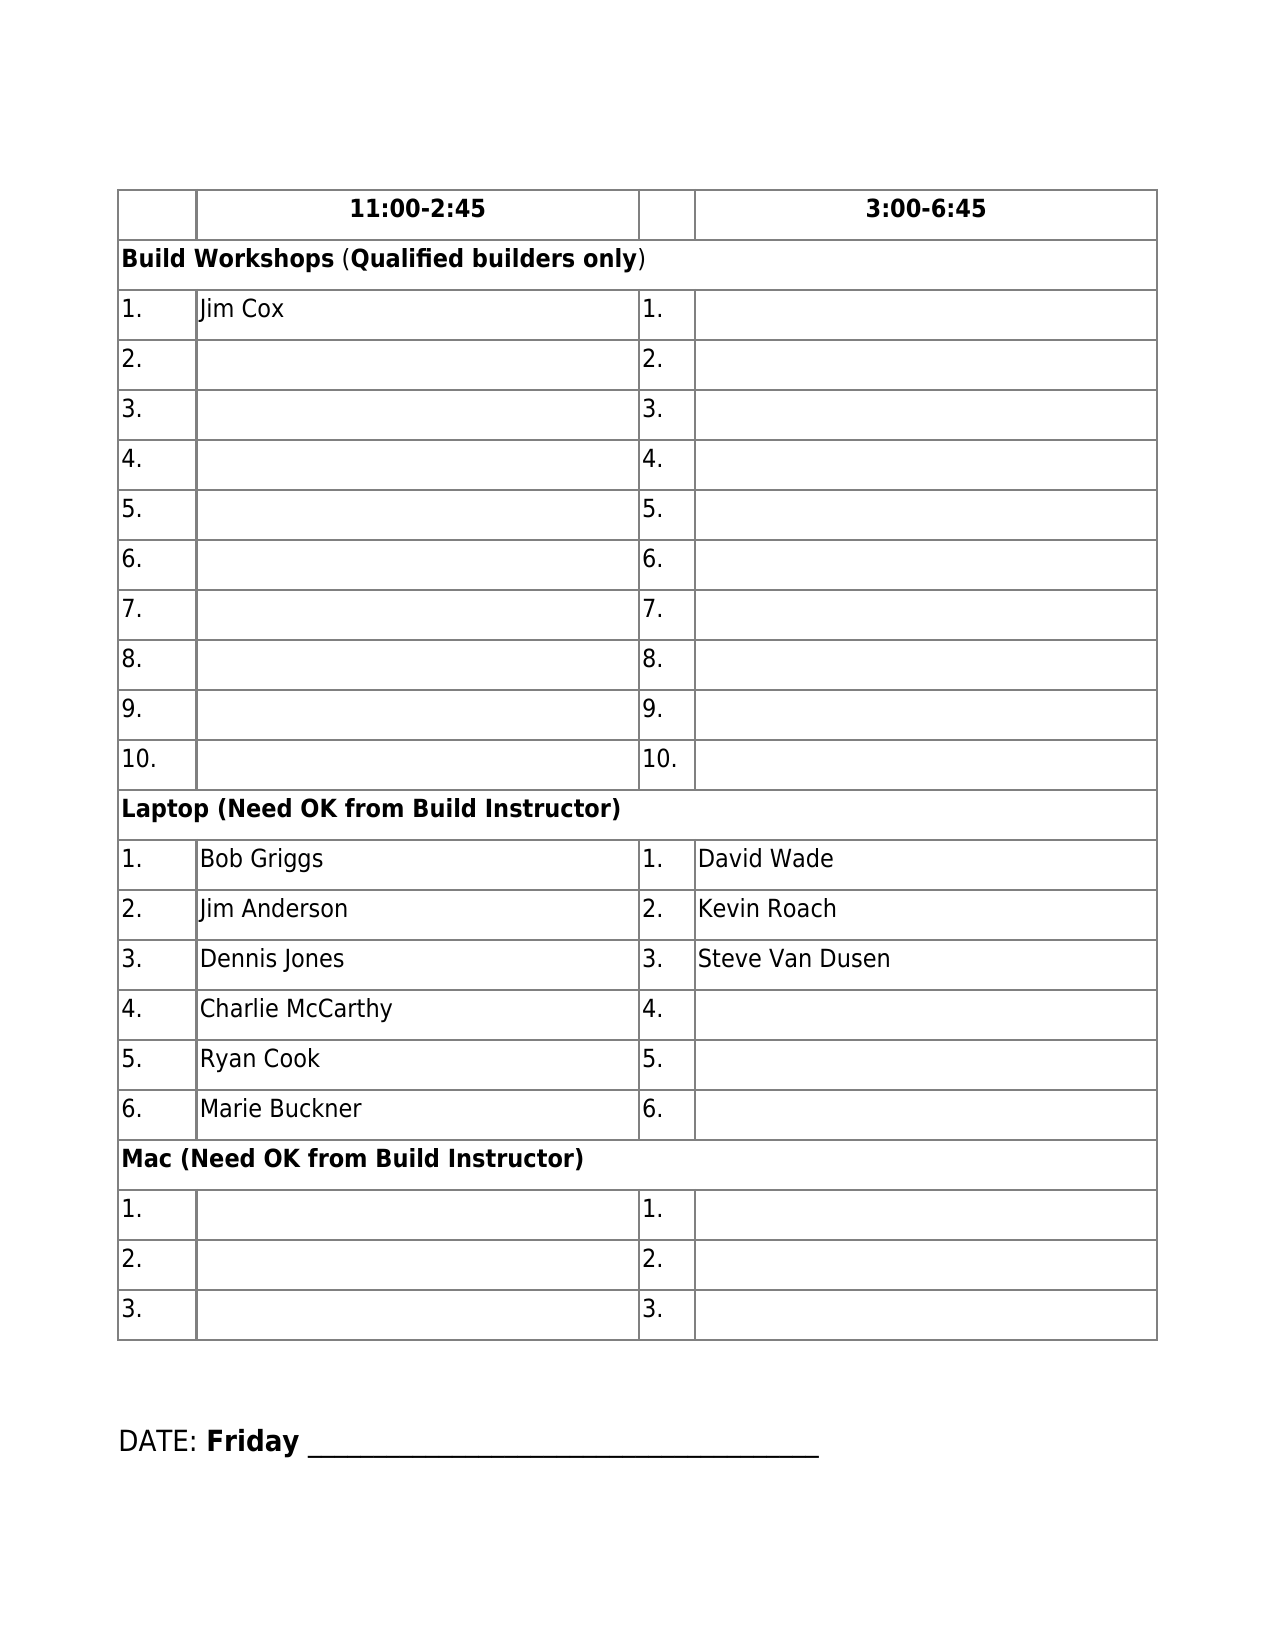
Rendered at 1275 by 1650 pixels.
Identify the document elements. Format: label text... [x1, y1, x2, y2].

table_cell 9. [640, 691, 694, 739]
table_cell Jim Anderson [198, 891, 638, 939]
table_cell [696, 391, 1156, 439]
table_cell 1. [119, 841, 195, 889]
table_cell Bob Griggs [198, 841, 638, 889]
table_cell David Wade [696, 841, 1156, 889]
table_cell 1. [640, 1191, 694, 1239]
table_cell [198, 741, 638, 789]
table_cell [198, 1191, 638, 1239]
table_cell 5. [640, 1041, 694, 1089]
table_cell Mac (Need OK from Build Instructor) [119, 1141, 1156, 1189]
table_cell [696, 341, 1156, 389]
table_cell Jim Cox [198, 291, 638, 339]
table_cell 4. [640, 991, 694, 1039]
table_cell 1. [119, 1191, 195, 1239]
table_cell [198, 1291, 638, 1339]
table_cell [198, 541, 638, 589]
table_cell [696, 741, 1156, 789]
table_cell [696, 1241, 1156, 1289]
table_cell 6. [119, 541, 195, 589]
table_cell Kevin Roach [696, 891, 1156, 939]
table_cell [696, 691, 1156, 739]
table_cell 6. [119, 1091, 195, 1139]
table_cell 2. [119, 1241, 195, 1289]
table_cell [198, 641, 638, 689]
table_cell 2. [119, 891, 195, 939]
table_cell [696, 1041, 1156, 1089]
text DATE: Friday _______________________________________ [118, 1424, 1157, 1458]
table_cell 3. [119, 391, 195, 439]
table_cell 4. [640, 441, 694, 489]
table_cell 2. [119, 341, 195, 389]
table_cell Dennis Jones [198, 941, 638, 989]
table_header [119, 191, 195, 239]
table_cell 9. [119, 691, 195, 739]
table_cell [198, 691, 638, 739]
table_cell Laptop (Need OK from Build Instructor) [119, 791, 1156, 839]
table_cell [198, 1241, 638, 1289]
table_cell [198, 341, 638, 389]
table_cell [696, 1091, 1156, 1139]
table_cell [696, 1191, 1156, 1239]
table_cell 6. [640, 1091, 694, 1139]
table_cell 3. [640, 1291, 694, 1339]
table_cell 8. [640, 641, 694, 689]
table_cell [696, 641, 1156, 689]
table_cell [696, 591, 1156, 639]
table_cell Marie Buckner [198, 1091, 638, 1139]
table_cell 1. [640, 841, 694, 889]
table_cell 7. [640, 591, 694, 639]
table_cell 3. [640, 941, 694, 989]
table_cell [696, 991, 1156, 1039]
table_cell [696, 491, 1156, 539]
table_cell [198, 591, 638, 639]
table_cell 4. [119, 441, 195, 489]
table_cell Build Workshops (Qualified builders only) [119, 241, 1156, 289]
table_cell 2. [640, 891, 694, 939]
table_cell 5. [119, 491, 195, 539]
table_cell Charlie McCarthy [198, 991, 638, 1039]
table_cell Ryan Cook [198, 1041, 638, 1089]
table_cell 5. [119, 1041, 195, 1089]
table_cell [198, 491, 638, 539]
table_cell Steve Van Dusen [696, 941, 1156, 989]
table_cell 1. [640, 291, 694, 339]
table_header [640, 191, 694, 239]
table_cell 2. [640, 1241, 694, 1289]
table_cell 8. [119, 641, 195, 689]
table_cell [696, 541, 1156, 589]
table_cell 3. [640, 391, 694, 439]
table_cell 3. [119, 1291, 195, 1339]
table_cell 5. [640, 491, 694, 539]
table_cell [696, 291, 1156, 339]
table_cell [198, 391, 638, 439]
table_header 3:00-6:45 [696, 191, 1156, 239]
table_cell 1. [119, 291, 195, 339]
table_cell 7. [119, 591, 195, 639]
table_cell [198, 441, 638, 489]
table_header 11:00-2:45 [198, 191, 638, 239]
table_cell 10. [640, 741, 694, 789]
table_cell 10. [119, 741, 195, 789]
table_cell [696, 441, 1156, 489]
table_cell 6. [640, 541, 694, 589]
table_cell [696, 1291, 1156, 1339]
table_cell 3. [119, 941, 195, 989]
table_cell 2. [640, 341, 694, 389]
table_cell 4. [119, 991, 195, 1039]
